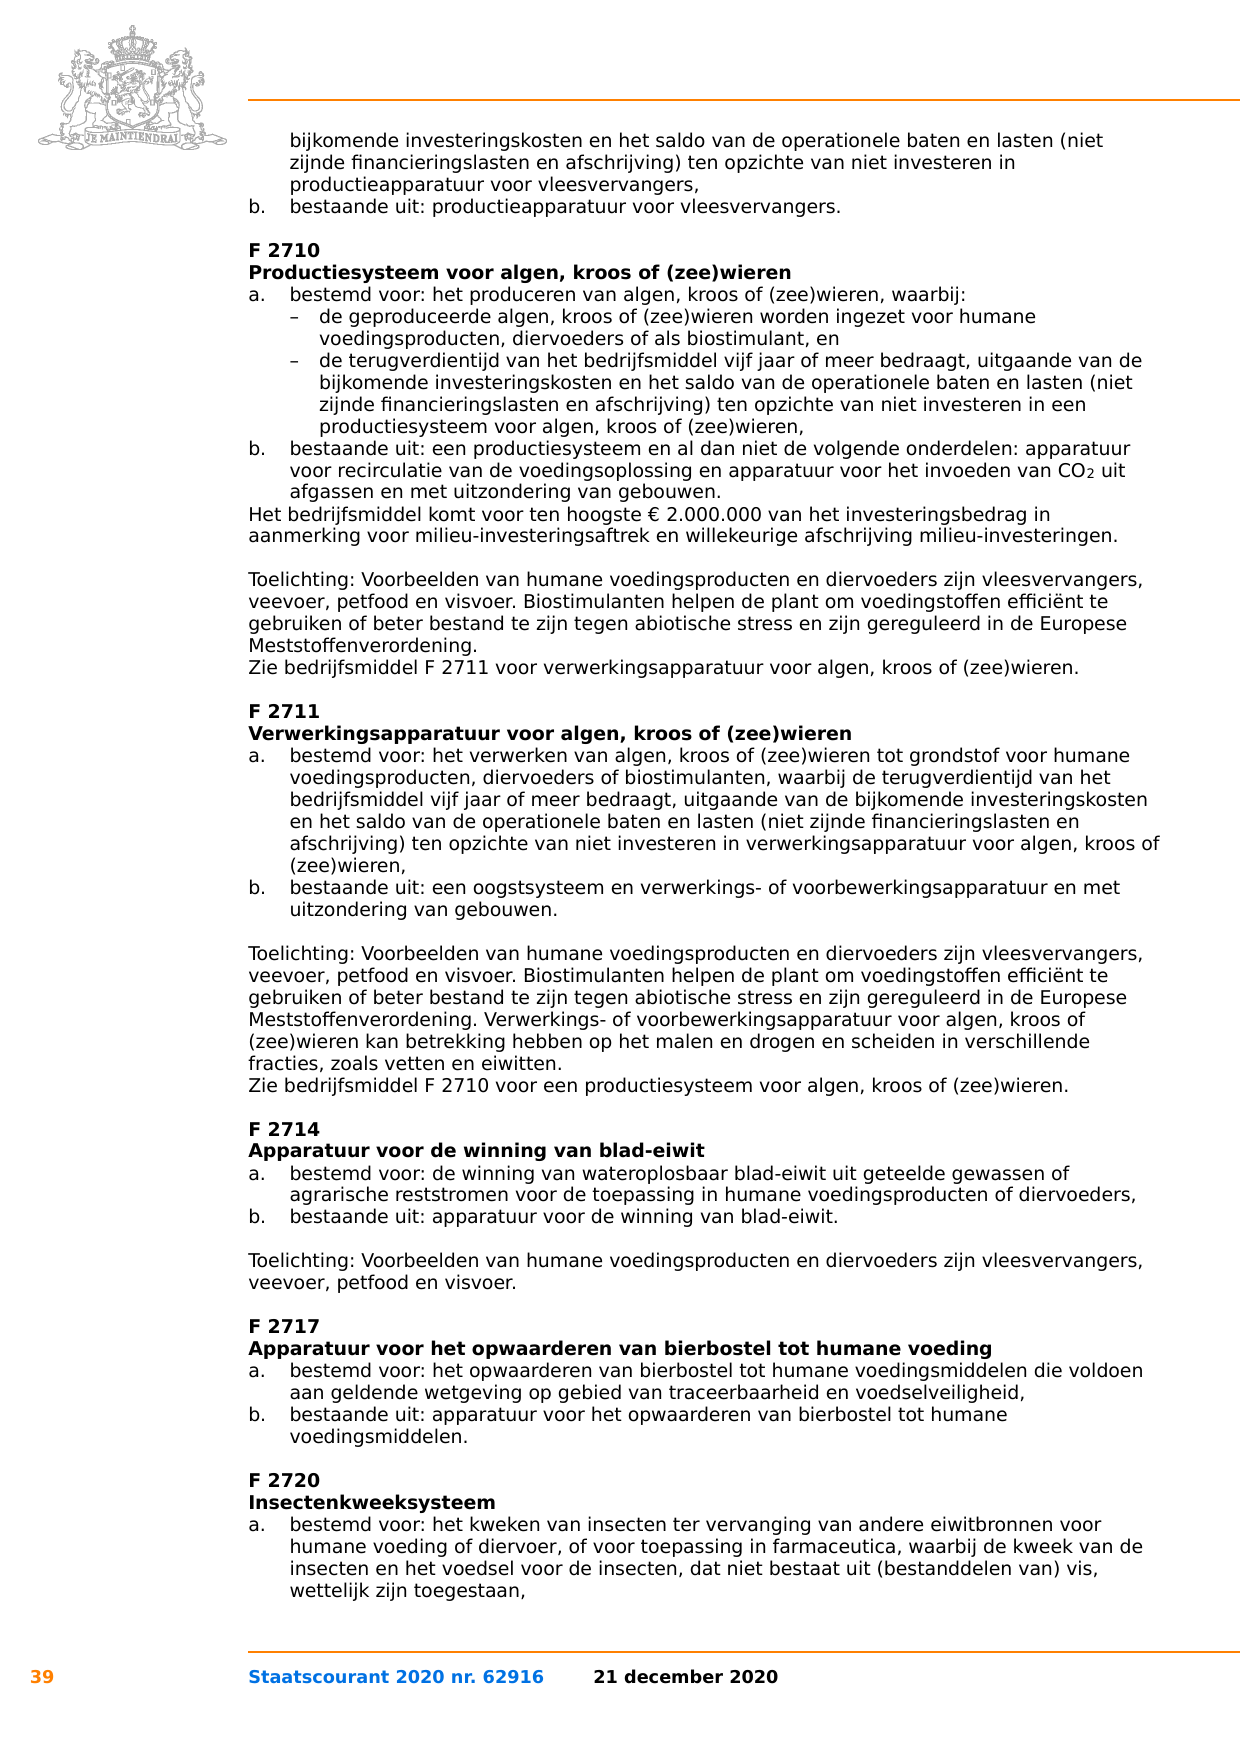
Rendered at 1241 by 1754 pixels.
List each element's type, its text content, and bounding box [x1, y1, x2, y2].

text b. bestaande uit: een oogstsysteem en verwerkings- of voorbewerkingsapparatuur en met uitzondering van gebouwen. [248, 877, 1163, 921]
text Apparatuur voor de winning van blad-eiwit [248, 1140, 1163, 1162]
text Toelichting: Voorbeelden van humane voedingsproducten en diervoeders zijn vleesvervangers, veevoer, petfood en visvoer. Biostimulanten helpen de plant om voedingstoffen efficiënt te gebruiken of beter bestand te zijn tegen abiotische stress en zijn gereguleerd in de Europese Meststoffenverordening. Verwerkings- of voorbewerkingsapparatuur voor algen, kroos of (zee)wieren kan betrekking hebben op het malen en drogen en scheiden in verschillende fracties, zoals vetten en eiwitten. [248, 943, 1163, 1074]
text Het bedrijfsmiddel komt voor ten hoogste € 2.000.000 van het investeringsbedrag in aanmerking voor milieu-investeringsaftrek en willekeurige afschrijving milieu-investeringen. [248, 503, 1163, 547]
text Verwerkingsapparatuur voor algen, kroos of (zee)wieren [248, 723, 1163, 745]
text Toelichting: Voorbeelden van humane voedingsproducten en diervoeders zijn vleesvervangers, veevoer, petfood en visvoer. Biostimulanten helpen de plant om voedingstoffen efficiënt te gebruiken of beter bestand te zijn tegen abiotische stress en zijn gereguleerd in de Europese Meststoffenverordening. [248, 569, 1163, 657]
text b. bestaande uit: productieapparatuur voor vleesvervangers. [248, 196, 1163, 218]
text b. bestaande uit: een productiesysteem en al dan niet de volgende onderdelen: apparatuur voor recirculatie van de voedingsoplossing en apparatuur voor het invoeden van CO2 uit afgassen en met uitzondering van gebouwen. [248, 437, 1163, 503]
text a. bestemd voor: het kweken van insecten ter vervanging van andere eiwitbronnen voor humane voeding of diervoer, of voor toepassing in farmaceutica, waarbij de kweek van de insecten en het voedsel voor de insecten, dat niet bestaat uit (bestanddelen van) vis, wettelijk zijn toegestaan, [248, 1514, 1163, 1602]
text Apparatuur voor het opwaarderen van bierbostel tot humane voeding [248, 1338, 1163, 1360]
text b. bestaande uit: apparatuur voor de winning van blad-eiwit. [248, 1206, 1163, 1228]
text a. bestemd voor: het verwerken van algen, kroos of (zee)wieren tot grondstof voor humane voedingsproducten, diervoeders of biostimulanten, waarbij de terugverdientijd van het bedrijfsmiddel vijf jaar of meer bedraagt, uitgaande van de bijkomende investeringskosten en het saldo van de operationele baten en lasten (niet zijnde financieringslasten en afschrijving) ten opzichte van niet investeren in verwerkingsapparatuur voor algen, kroos of (zee)wieren, [248, 745, 1163, 877]
text – de terugverdientijd van het bedrijfsmiddel vijf jaar of meer bedraagt, uitgaande van de bijkomende investeringskosten en het saldo van de operationele baten en lasten (niet zijnde financieringslasten en afschrijving) ten opzichte van niet investeren in een productiesysteem voor algen, kroos of (zee)wieren, [289, 349, 1163, 437]
text Zie bedrijfsmiddel F 2710 voor een productiesysteem voor algen, kroos of (zee)wieren. [248, 1074, 1163, 1097]
picture [38, 25, 227, 150]
text F 2720 [248, 1470, 1163, 1492]
text F 2710 [248, 240, 1163, 262]
text bijkomende investeringskosten en het saldo van de operationele baten en lasten (niet zijnde financieringslasten en afschrijving) ten opzichte van niet investeren in productieapparatuur voor vleesvervangers, [248, 130, 1163, 196]
text a. bestemd voor: het opwaarderen van bierbostel tot humane voedingsmiddelen die voldoen aan geldende wetgeving op gebied van traceerbaarheid en voedselveiligheid, [248, 1360, 1163, 1404]
text Toelichting: Voorbeelden van humane voedingsproducten en diervoeders zijn vleesvervangers, veevoer, petfood en visvoer. [248, 1250, 1163, 1294]
text Zie bedrijfsmiddel F 2711 voor verwerkingsapparatuur voor algen, kroos of (zee)wieren. [248, 657, 1163, 679]
text F 2714 [248, 1118, 1163, 1140]
text F 2717 [248, 1316, 1163, 1338]
text Productiesysteem voor algen, kroos of (zee)wieren [248, 262, 1163, 284]
text a. bestemd voor: het produceren van algen, kroos of (zee)wieren, waarbij: [248, 284, 1163, 306]
text F 2711 [248, 701, 1163, 723]
text Insectenkweeksysteem [248, 1492, 1163, 1514]
text – de geproduceerde algen, kroos of (zee)wieren worden ingezet voor humane voedingsproducten, diervoeders of als biostimulant, en [289, 306, 1163, 349]
text b. bestaande uit: apparatuur voor het opwaarderen van bierbostel tot humane voedingsmiddelen. [248, 1404, 1163, 1448]
text a. bestemd voor: de winning van wateroplosbaar blad-eiwit uit geteelde gewassen of agrarische reststromen voor de toepassing in humane voedingsproducten of diervoeders, [248, 1162, 1163, 1206]
